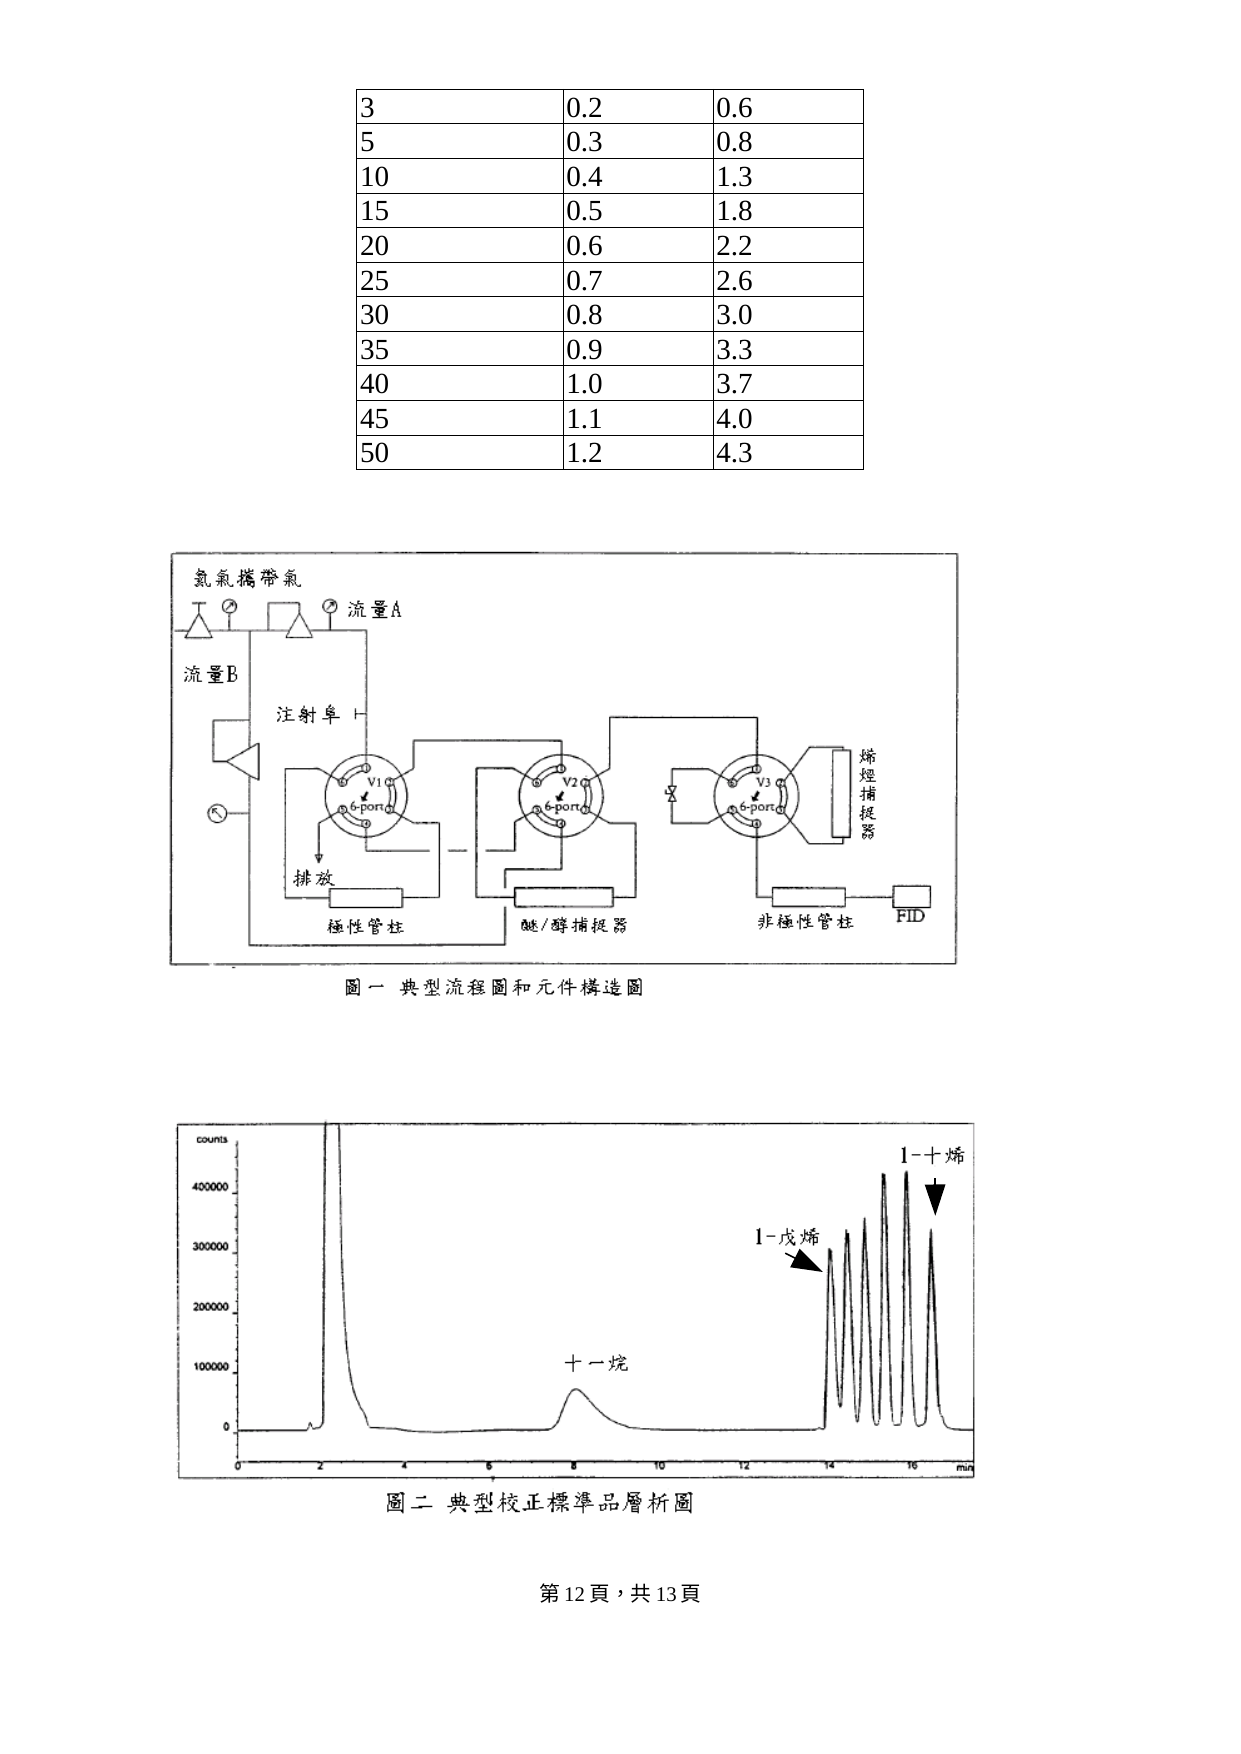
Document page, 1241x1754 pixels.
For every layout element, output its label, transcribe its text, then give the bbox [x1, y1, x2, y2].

table_cell 0.8 [714, 124, 863, 158]
table_cell 0.6 [564, 228, 713, 262]
table_cell 2.2 [714, 228, 863, 262]
table_cell 3.3 [714, 332, 863, 365]
table_cell 1.0 [564, 366, 713, 400]
table_cell 50 [357, 436, 563, 469]
table_cell 45 [357, 401, 563, 434]
table_cell 1.8 [714, 194, 863, 227]
table_cell 35 [357, 332, 563, 365]
table_cell 40 [357, 366, 563, 400]
table_cell 15 [357, 194, 563, 227]
table_cell 5 [357, 124, 563, 158]
picture [147, 537, 965, 1017]
table_cell 3.0 [714, 297, 863, 331]
table_cell 0.9 [564, 332, 713, 365]
table_cell 0.2 [564, 90, 713, 123]
table_cell 1.2 [564, 436, 713, 469]
table_cell 25 [357, 263, 563, 296]
table_cell 0.6 [714, 90, 863, 123]
table_cell 10 [357, 159, 563, 192]
table_cell 2.6 [714, 263, 863, 296]
table_cell 3.7 [714, 366, 863, 400]
table_cell 0.8 [564, 297, 713, 331]
table_cell 0.3 [564, 124, 713, 158]
table_cell 4.0 [714, 401, 863, 434]
table_cell 1.1 [564, 401, 713, 434]
table_cell 20 [357, 228, 563, 262]
table_cell 4.3 [714, 436, 863, 469]
table_cell 1.3 [714, 159, 863, 192]
table_cell 0.5 [564, 194, 713, 227]
picture [147, 1103, 992, 1541]
table_cell 30 [357, 297, 563, 331]
table_cell 3 [357, 90, 563, 123]
table_cell 0.7 [564, 263, 713, 296]
table_cell 0.4 [564, 159, 713, 192]
